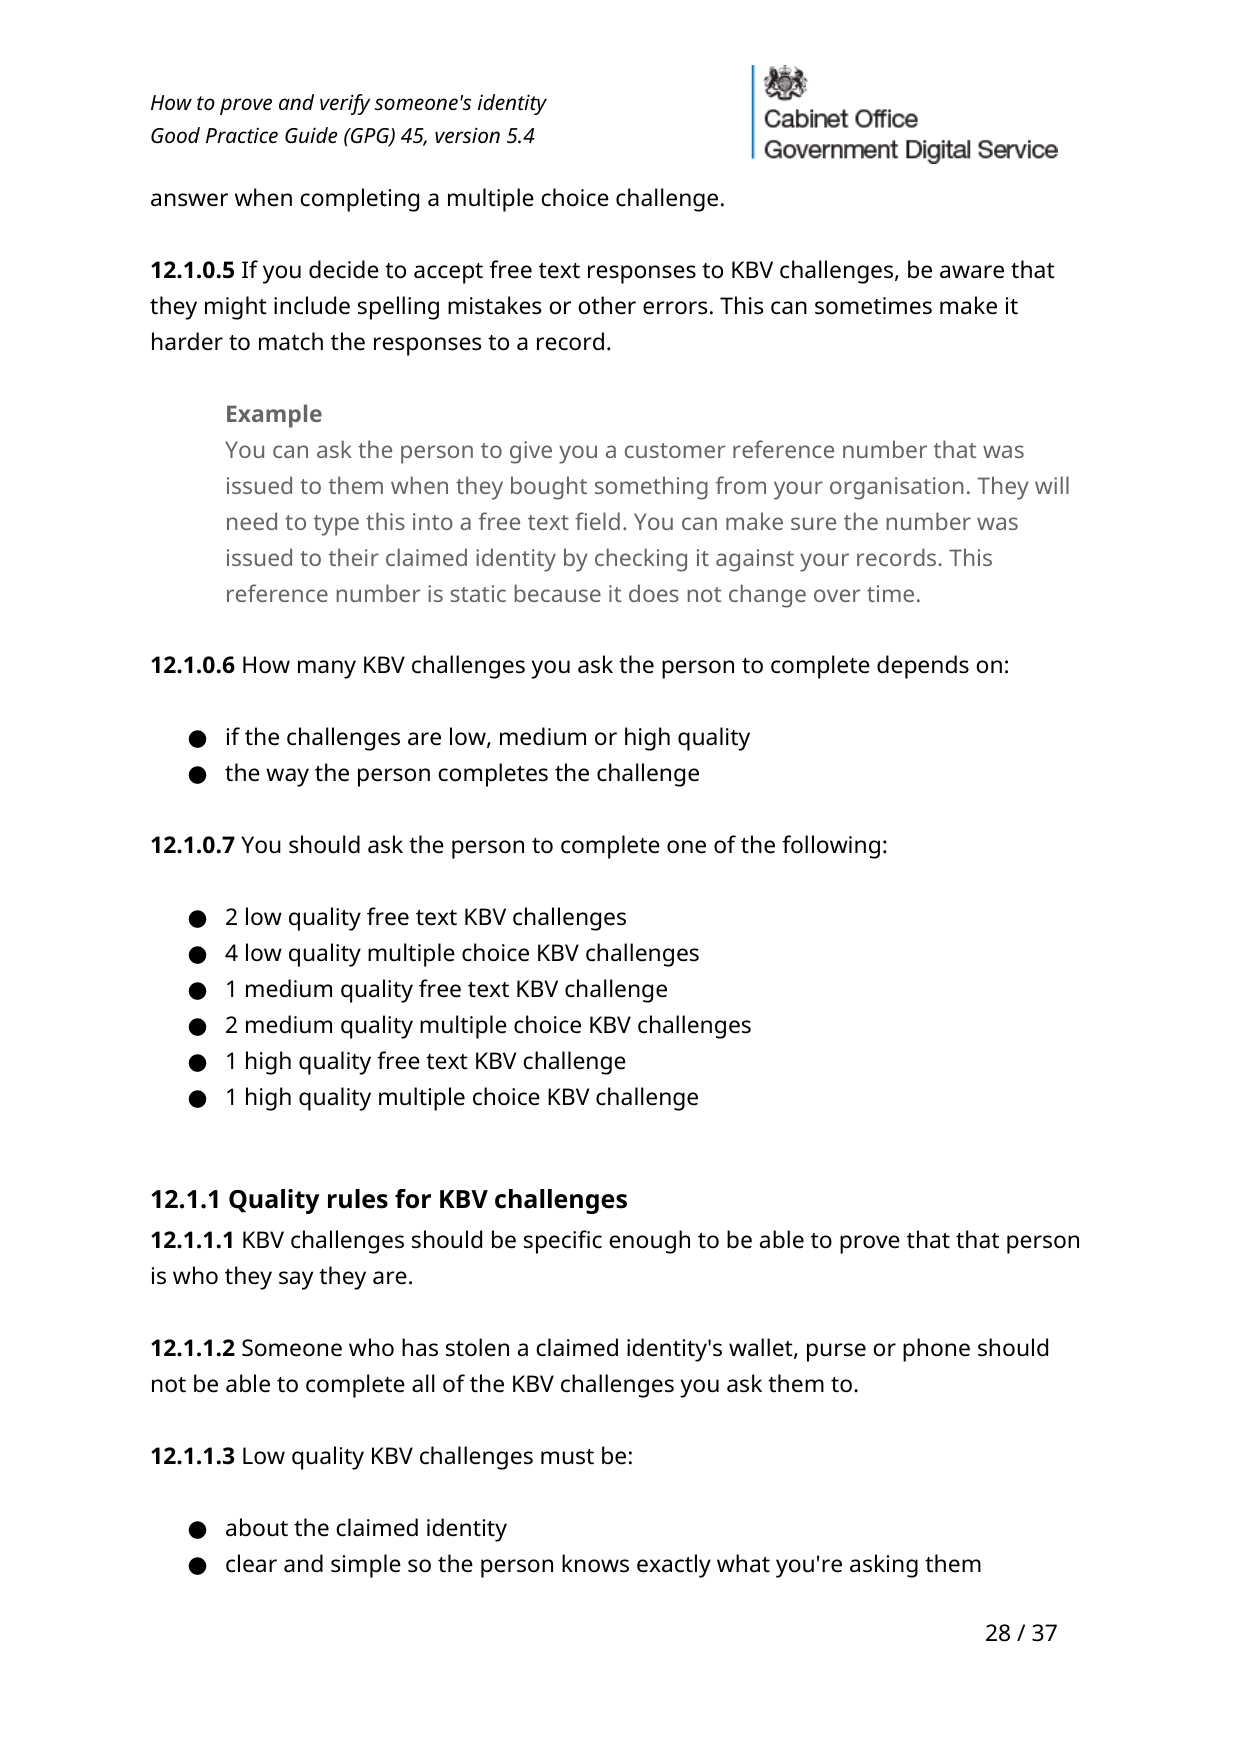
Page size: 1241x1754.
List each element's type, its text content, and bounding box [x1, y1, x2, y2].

text You can ask the person to give you a customer reference number that was issued to them when they bought something from your organisation. They will need to type this into a free text field. You can make sure the number was issued to their claimed identity by checking it against your records. This reference number is static because it does not change over time. [225, 434, 1090, 609]
list 1 medium quality free text KBV challenge [187, 973, 1090, 1004]
list 2 low quality free text KBV challenges [187, 901, 1090, 932]
list 1 high quality multiple choice KBV challenge [187, 1081, 1090, 1112]
text 12.1.1.3 Low quality KBV challenges must be: [150, 1440, 1090, 1471]
text answer when completing a multiple choice challenge. [150, 182, 1090, 213]
text 12.1.1.2 Someone who has stolen a claimed identity's wallet, purse or phone should not be able to complete all of the KBV challenges you ask them to. [150, 1332, 1090, 1399]
list about the claimed identity [187, 1512, 1090, 1543]
list 4 low quality multiple choice KBV challenges [187, 937, 1090, 968]
text 12.1.0.5 If you decide to accept free text responses to KBV challenges, be aware that they might include spelling mistakes or other errors. This can sometimes make it harder to match the responses to a record. [150, 254, 1090, 357]
list 1 high quality free text KBV challenge [187, 1045, 1090, 1076]
text 12.1.0.6 How many KBV challenges you ask the person to complete depends on: [150, 649, 1090, 681]
text 12.1.0.7 You should ask the person to complete one of the following: [150, 829, 1090, 860]
picture [751, 65, 1058, 164]
list if the challenges are low, medium or high quality [187, 721, 1090, 752]
list clear and simple so the person knows exactly what you're asking them [187, 1547, 1090, 1579]
subtitle 12.1.1 Quality rules for KBV challenges [150, 1182, 1090, 1216]
text Example [225, 398, 1090, 429]
text 12.1.1.1 KBV challenges should be specific enough to be able to prove that that person is who they say they are. [150, 1224, 1090, 1291]
list 2 medium quality multiple choice KBV challenges [187, 1009, 1090, 1040]
list the way the person completes the challenge [187, 757, 1090, 788]
